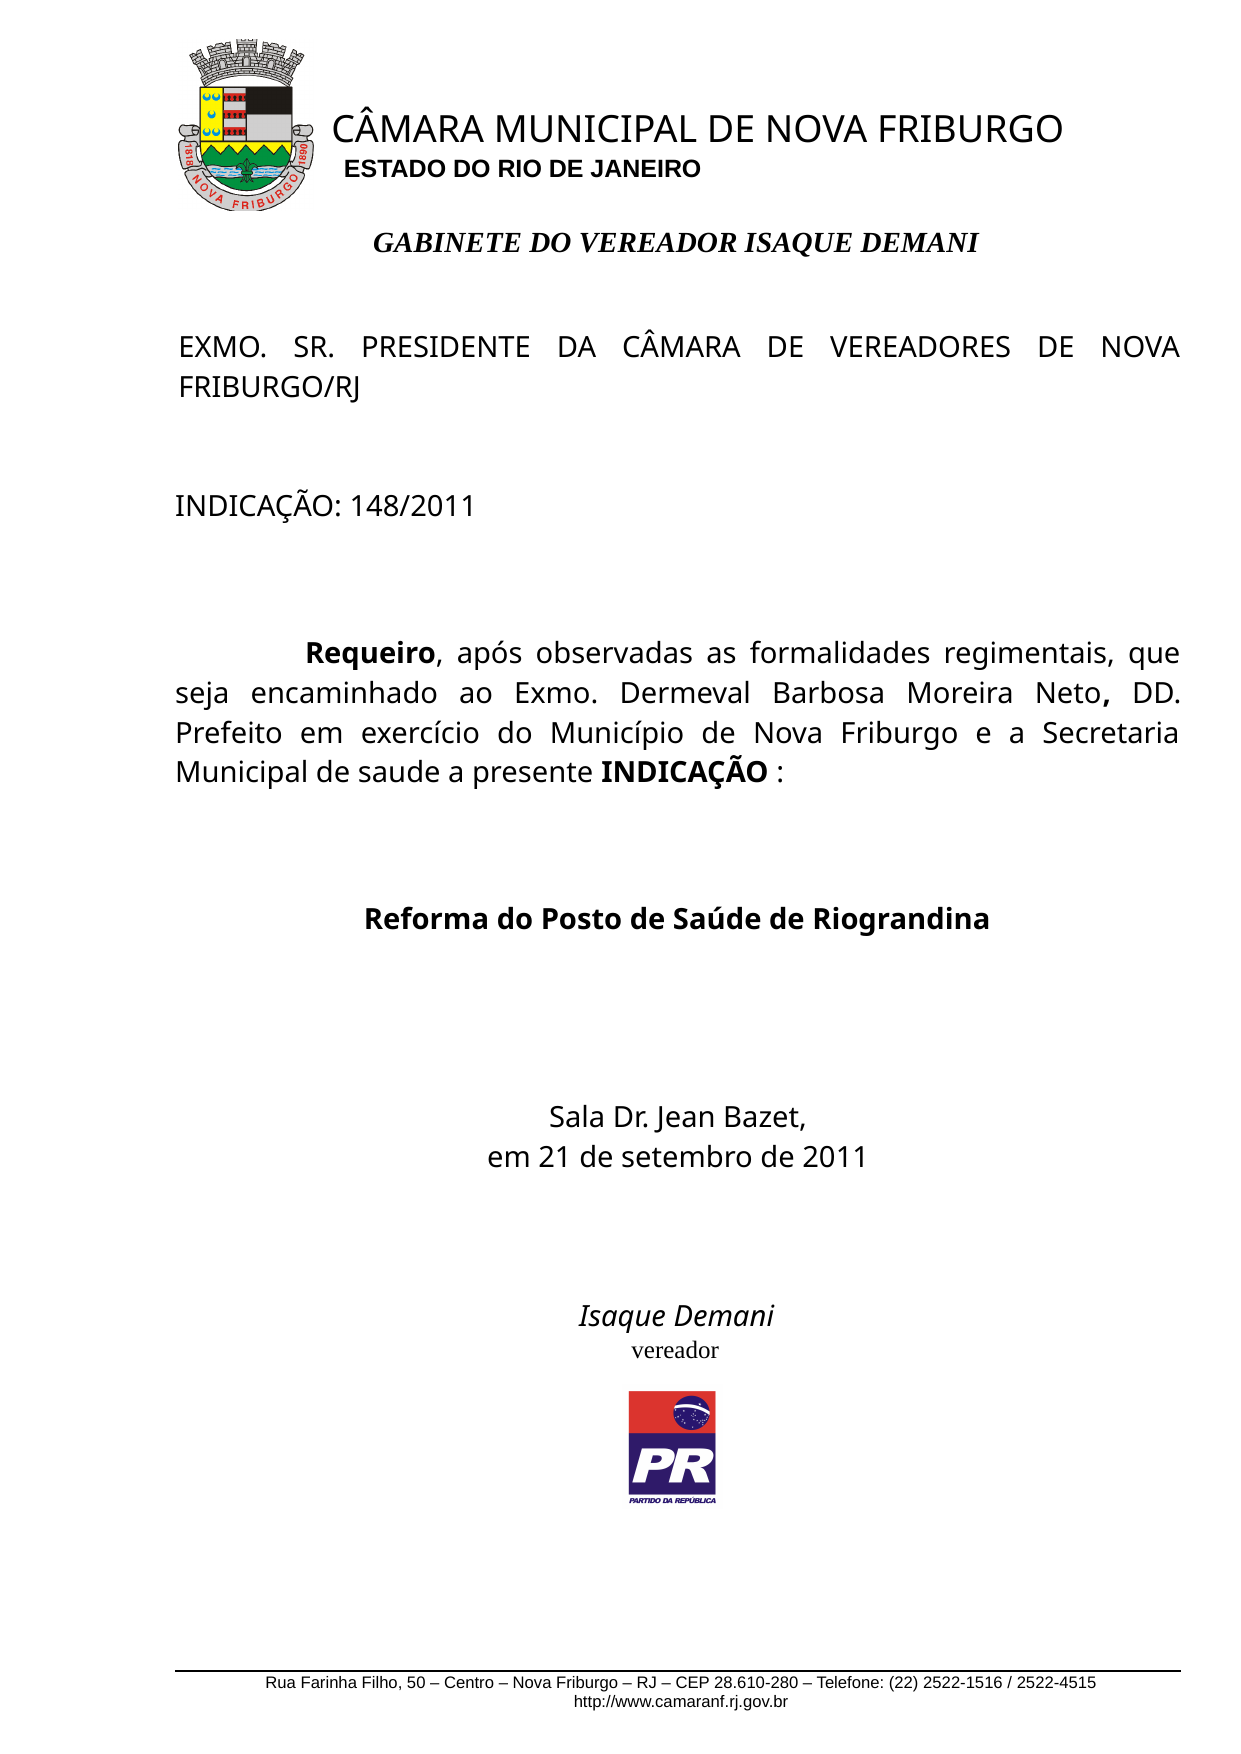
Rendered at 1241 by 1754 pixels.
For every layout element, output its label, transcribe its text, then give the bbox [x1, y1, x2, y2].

text Reforma do Posto de Saúde de Riograndina [173, 898, 1181, 938]
text Requeiro, após observadas as formalidades regimentais, que seja encaminhado ao Exmo. Dermeval Barbosa Moreira Neto, DD. Prefeito em exercício do Município de Nova Friburgo e a Secretaria Municipal de saude a presente INDICAÇÃO : [175, 633, 1181, 791]
text Isaque Demani [175, 1295, 1181, 1335]
picture [622, 1384, 723, 1509]
text Sala Dr. Jean Bazet, [175, 1097, 1181, 1136]
text EXMO. SR. PRESIDENTE DA CÂMARA DE VEREADORES DE NOVA FRIBURGO/RJ [178, 326, 1181, 406]
text em 21 de setembro de 2011 [175, 1136, 1181, 1176]
text vereador [175, 1335, 1181, 1363]
text INDICAÇÃO: 148/2011 [175, 485, 1181, 524]
text GABINETE DO VEREADOR ISAQUE DEMANI [173, 226, 1181, 259]
